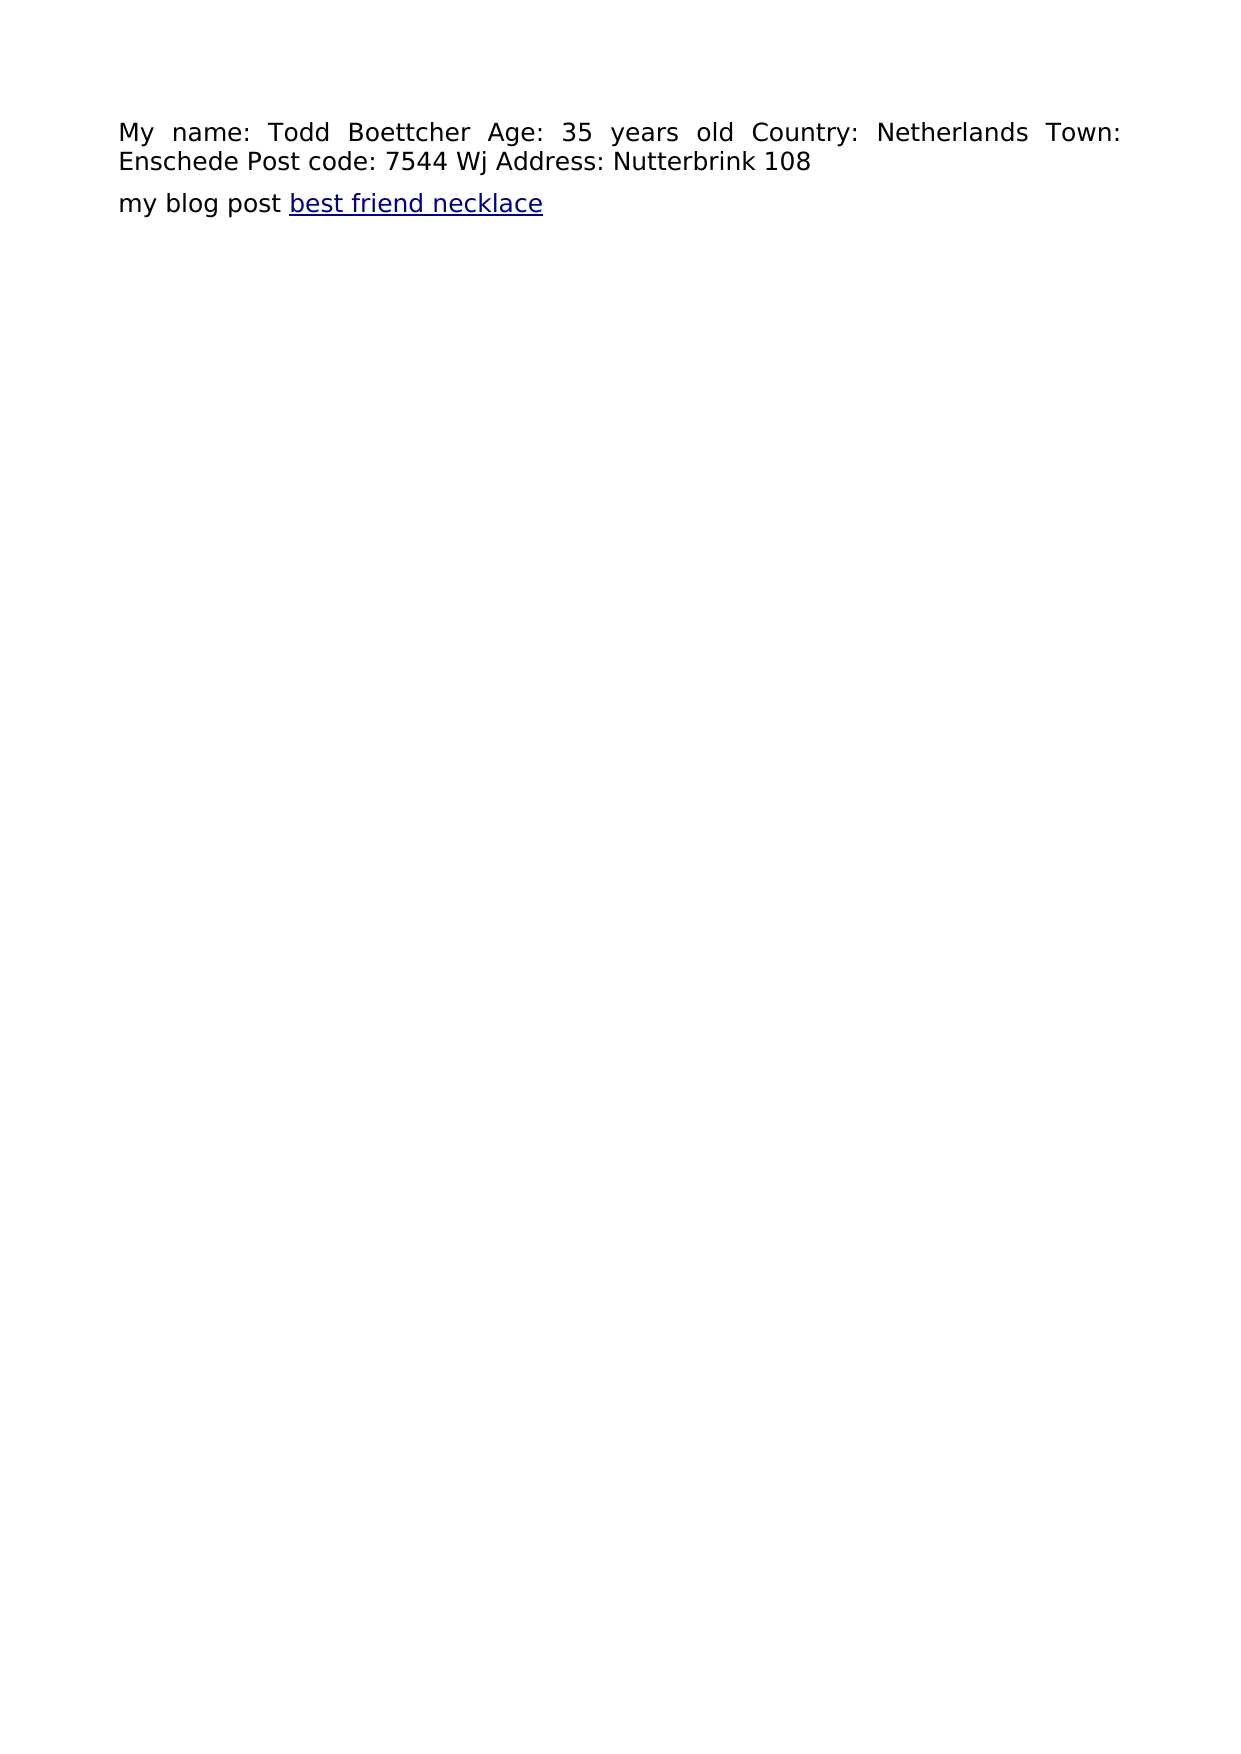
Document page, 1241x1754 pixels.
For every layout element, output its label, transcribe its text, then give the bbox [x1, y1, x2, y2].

text My name: Todd Boettcher Age: 35 years old Country: Netherlands Town: Enschede Post code: 7544 Wj Address: Nutterbrink 108 [118, 118, 1122, 176]
text my blog post best friend necklace [118, 189, 1122, 218]
